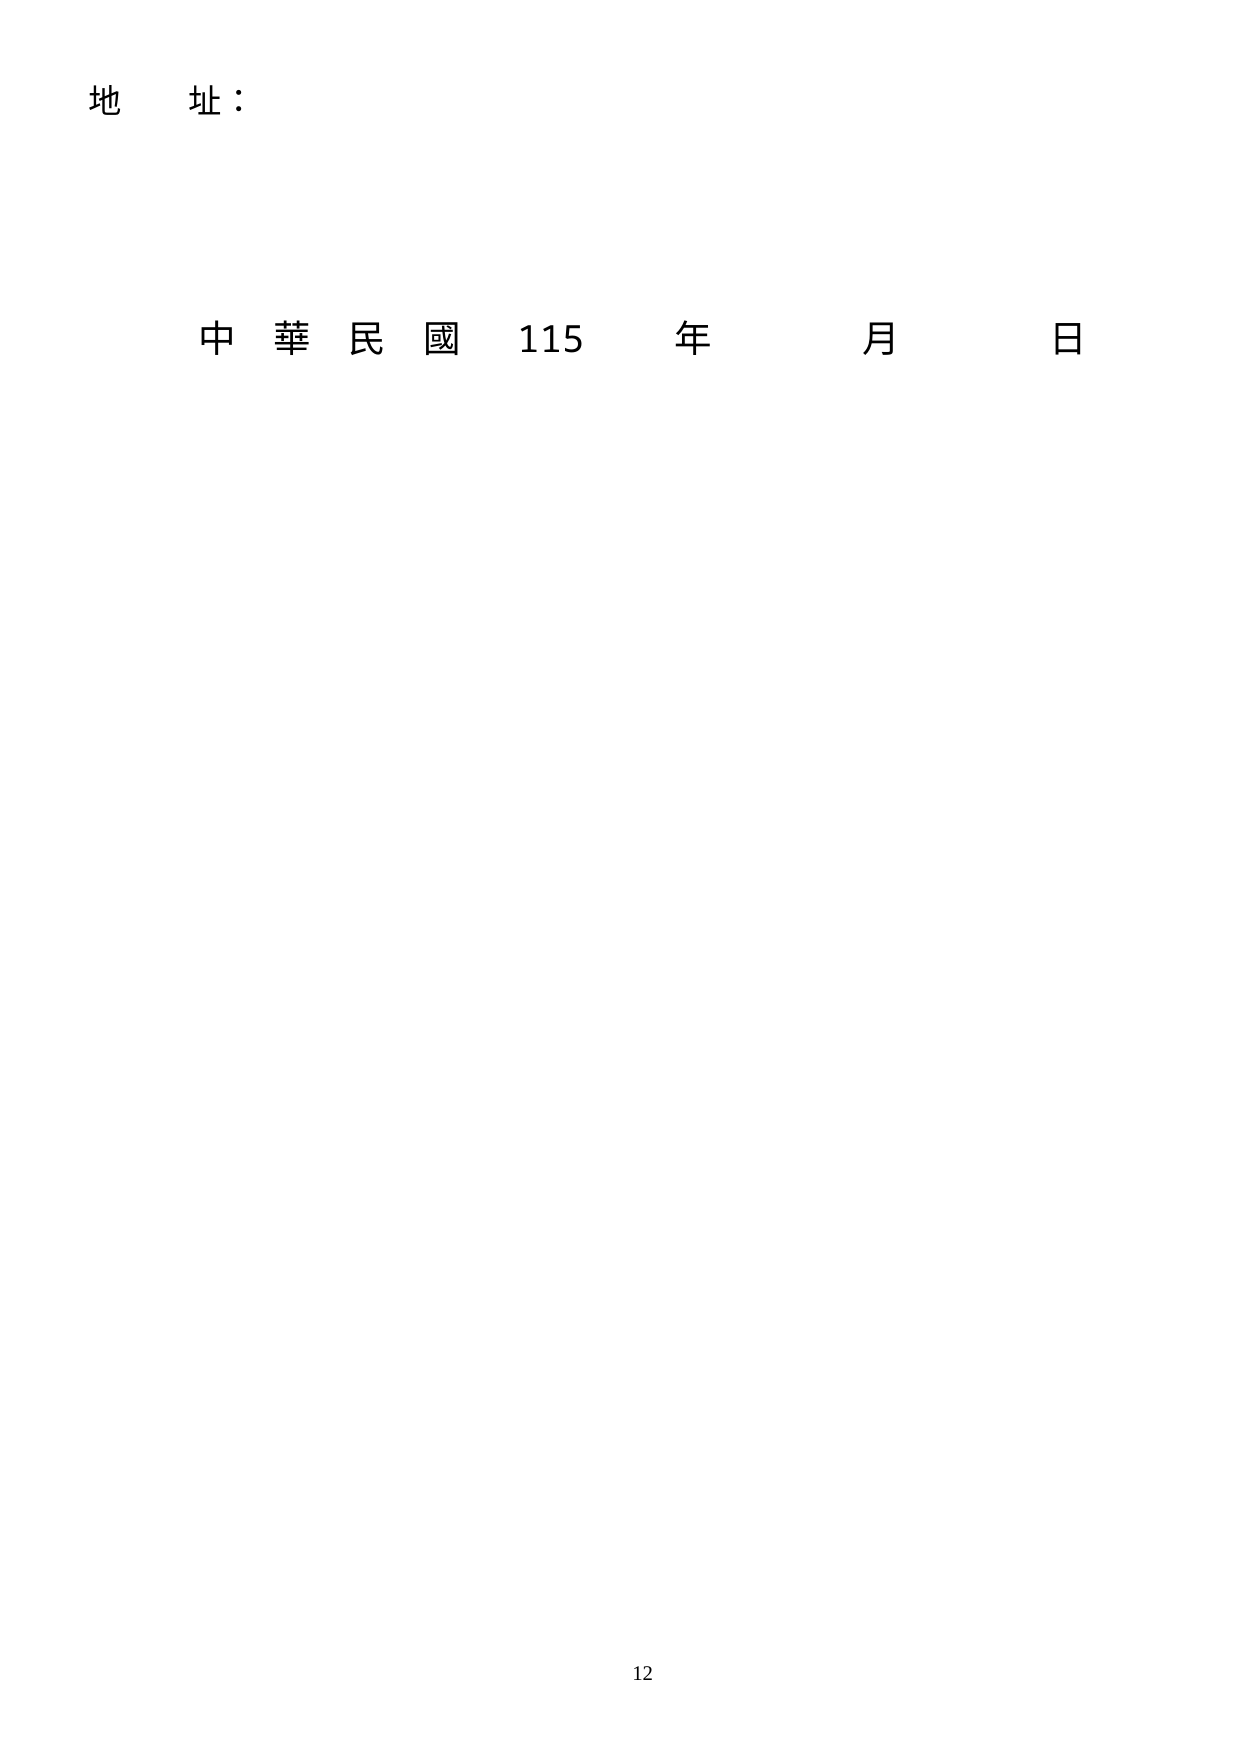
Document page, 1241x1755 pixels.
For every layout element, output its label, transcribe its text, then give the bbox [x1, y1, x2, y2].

text 中 華 民 國 115 年 月 日 [89, 314, 1196, 362]
text 地 址： [89, 75, 1196, 123]
